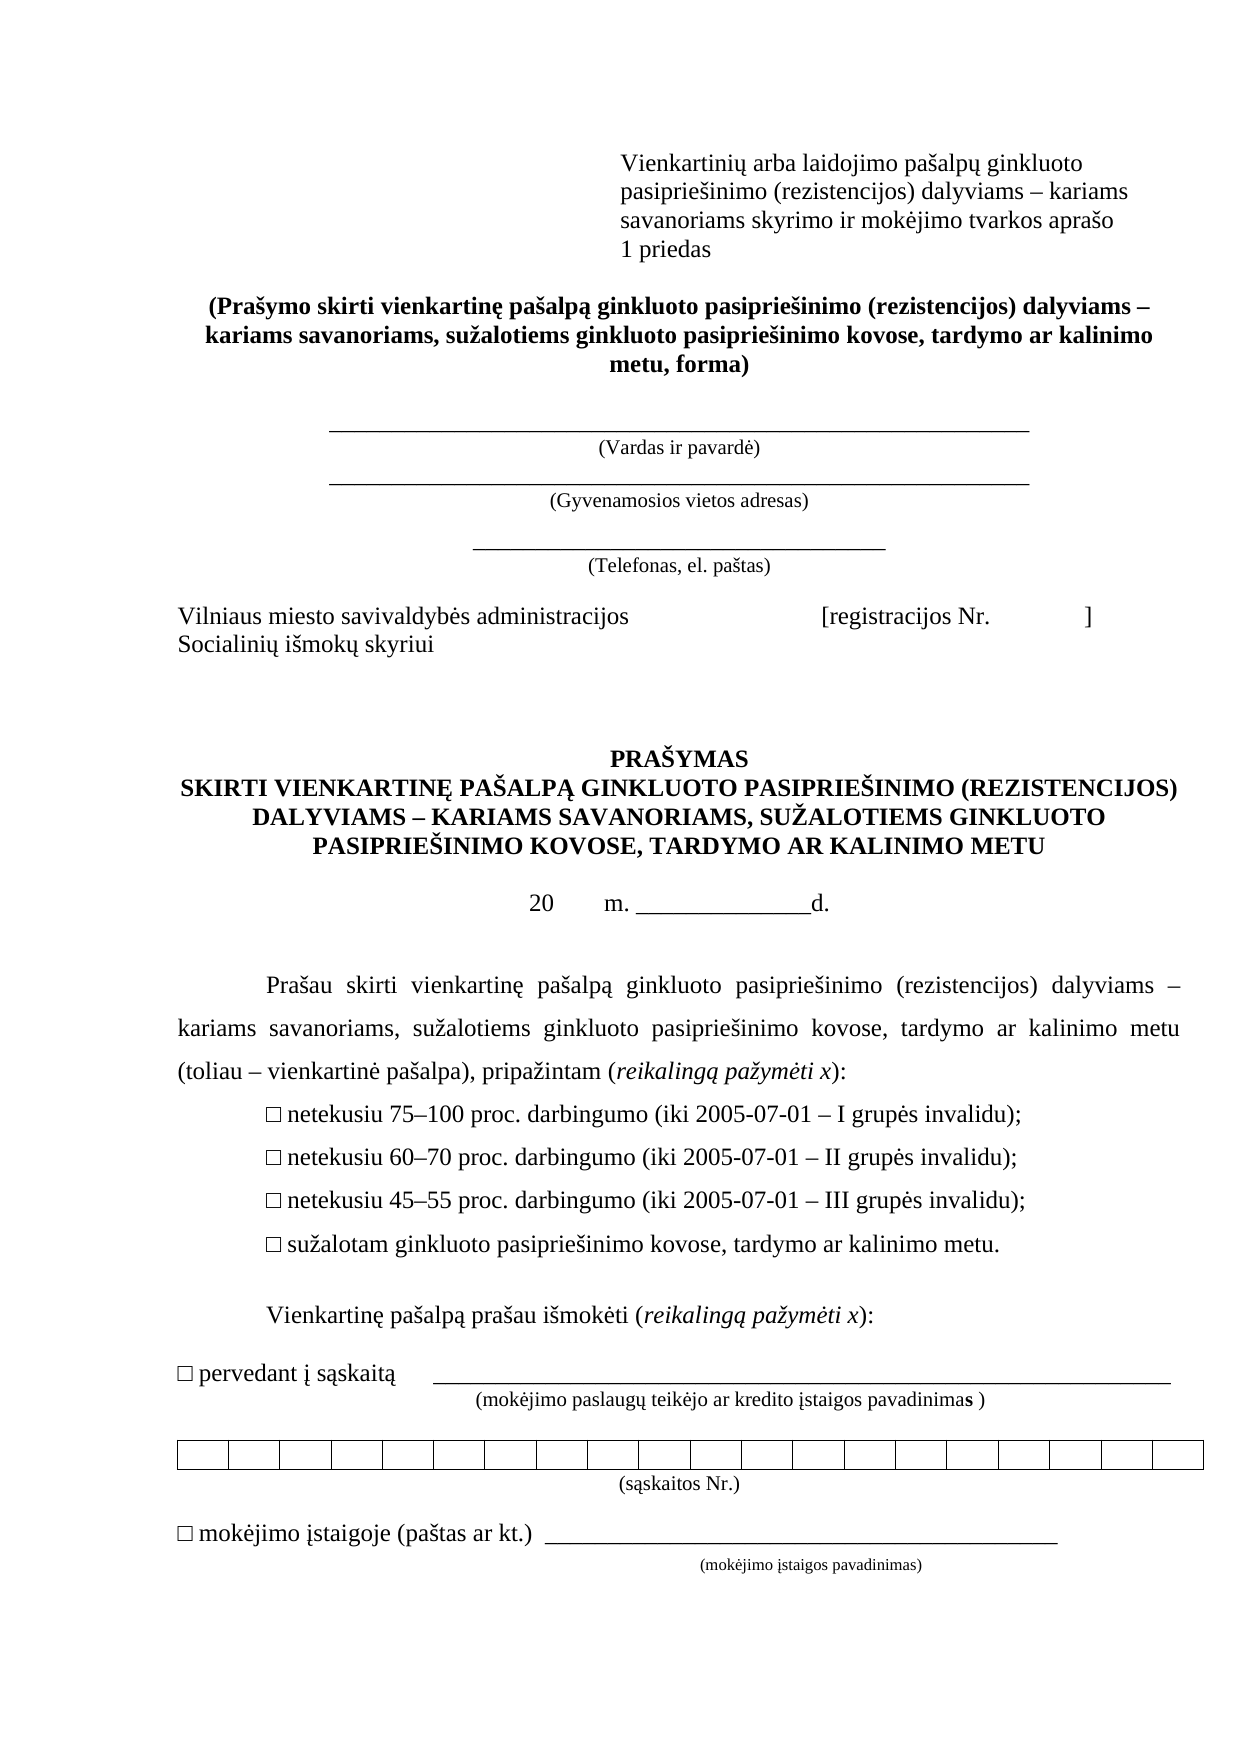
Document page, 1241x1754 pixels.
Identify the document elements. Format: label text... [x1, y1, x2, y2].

table_header [229, 1441, 279, 1469]
text □ sužalotam ginkluoto pasipriešinimo kovose, tardymo ar kalinimo metu. [177, 1229, 1181, 1257]
text Vilniaus miesto savivaldybės administracijos [registracijos Nr. ] [177, 601, 1181, 629]
table_header [742, 1441, 792, 1469]
text 20 m. ______________d. [177, 888, 1181, 917]
table_header [1102, 1441, 1152, 1469]
table_header [1153, 1441, 1203, 1469]
text savanoriams skyrimo ir mokėjimo tvarkos aprašo [620, 205, 1181, 234]
table_header [537, 1441, 587, 1469]
text PRAŠYMAS [177, 744, 1181, 773]
text pasipriešinimo (rezistencijos) dalyviams – kariams [620, 176, 1181, 205]
table_header [280, 1441, 331, 1469]
table_header [845, 1441, 895, 1469]
text (Telefonas, el. paštas) [177, 553, 1181, 577]
text Vienkartinę pašalpą prašau išmokėti (reikalingą pažymėti x): [177, 1301, 1181, 1329]
text ________________________________________________________ [177, 406, 1181, 435]
table_header [434, 1441, 484, 1469]
text □ netekusiu 75–100 proc. darbingumo (iki 2005-07-01 – I grupės invalidu); [177, 1099, 1181, 1128]
text _________________________________ [177, 524, 1181, 553]
table_header [691, 1441, 741, 1469]
text □ netekusiu 60–70 proc. darbingumo (iki 2005-07-01 – II grupės invalidu); [177, 1142, 1181, 1171]
table_header [332, 1441, 382, 1469]
table_header [178, 1441, 228, 1469]
text (Vardas ir pavardė) [177, 435, 1181, 459]
table_header [793, 1441, 844, 1469]
text □ pervedant į sąskaitą ___________________________________________________________ [177, 1358, 1181, 1387]
text SKIRTI VIENKARTINĘ PAŠALPĄ GINKLUOTO PASIPRIEŠINIMO (REZISTENCIJOS) DALYVIAMS – KARIAMS SAVANORIAMS, SUŽALOTIEMS GINKLUOTO PASIPRIEŠINIMO KOVOSE, TARDYMO AR KALINIMO METU [177, 773, 1181, 859]
table_header [485, 1441, 536, 1469]
table_header [588, 1441, 638, 1469]
table_header [383, 1441, 433, 1469]
text (Prašymo skirti vienkartinę pašalpą ginkluoto pasipriešinimo (rezistencijos) dalyviams – kariams savanoriams, sužalotiems ginkluoto pasipriešinimo kovose, tardymo ar kalinimo metu, forma) [177, 291, 1181, 378]
text □ mokėjimo įstaigoje (paštas ar kt.) _________________________________________ [177, 1518, 1181, 1547]
text Socialinių išmokų skyriui [177, 629, 1181, 658]
text Vienkartinių arba laidojimo pašalpų ginkluoto [620, 148, 1181, 176]
table_header [947, 1441, 998, 1469]
text ________________________________________________________ [177, 459, 1181, 488]
table_header [999, 1441, 1049, 1469]
text Prašau skirti vienkartinę pašalpą ginkluoto pasipriešinimo (rezistencijos) dalyviams – kariams savanoriams, sužalotiems ginkluoto pasipriešinimo kovose, tardymo ar kalinimo metu (toliau – vienkartinė pašalpa), pripažintam (reikalingą pažymėti x): [177, 970, 1181, 1085]
text (Gyvenamosios vietos adresas) [177, 488, 1181, 512]
text □ netekusiu 45–55 proc. darbingumo (iki 2005-07-01 – III grupės invalidu); [177, 1186, 1181, 1214]
table_header [896, 1441, 946, 1469]
text (mokėjimo paslaugų teikėjo ar kredito įstaigos pavadinimas ) [177, 1387, 1181, 1411]
text (sąskaitos Nr.) [177, 1470, 1181, 1494]
text (mokėjimo įstaigos pavadinimas) [177, 1547, 1181, 1576]
table_header [1050, 1441, 1101, 1469]
table_header [639, 1441, 690, 1469]
text 1 priedas [177, 234, 1181, 263]
